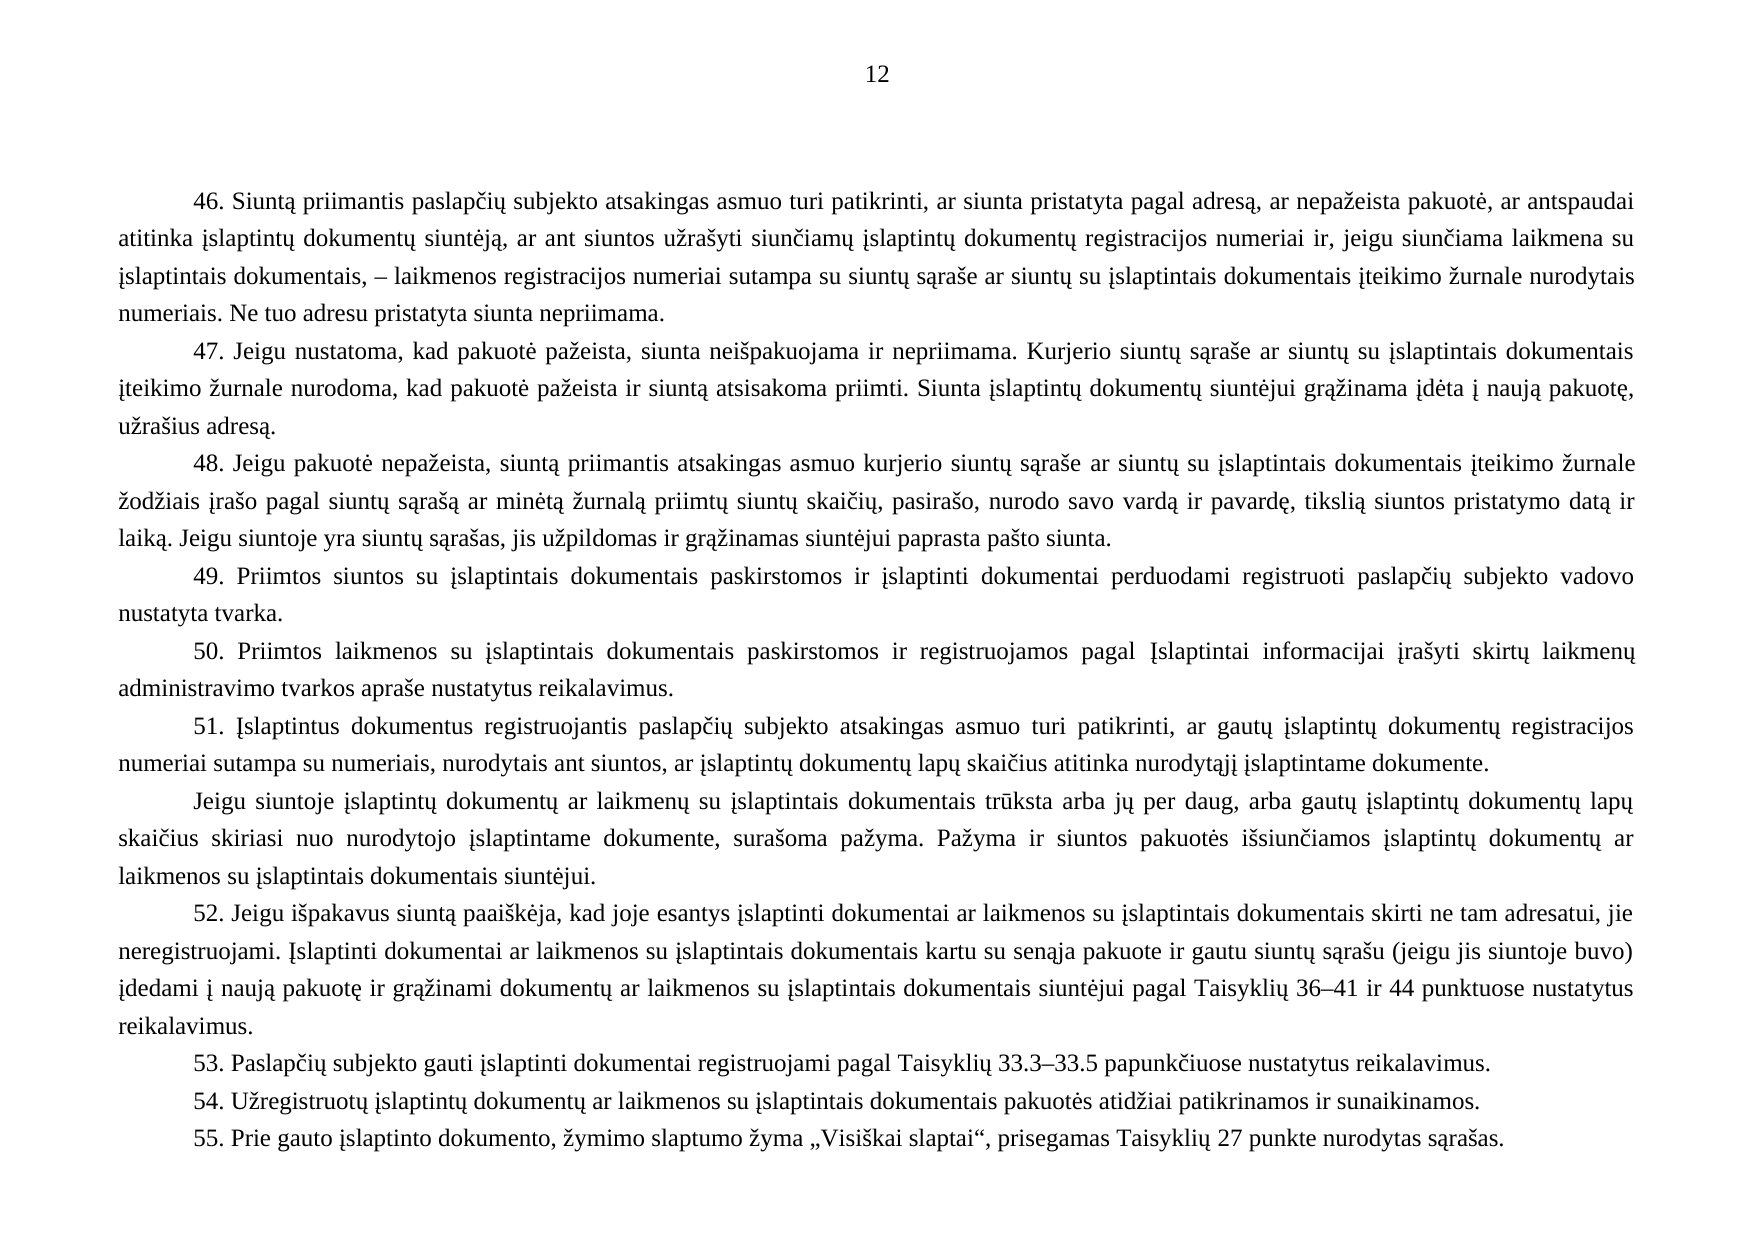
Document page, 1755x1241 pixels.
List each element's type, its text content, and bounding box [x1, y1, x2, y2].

text 54. Užregistruotų įslaptintų dokumentų ar laikmenos su įslaptintais dokumentais pakuotės atidžiai patikrinamos ir sunaikinamos. [118, 1077, 1636, 1115]
text 47. Jeigu nustatoma, kad pakuotė pažeista, siunta neišpakuojama ir nepriimama. Kurjerio siuntų sąraše ar siuntų su įslaptintais dokumentais įteikimo žurnale nurodoma, kad pakuotė pažeista ir siuntą atsisakoma priimti. Siunta įslaptintų dokumentų siuntėjui grąžinama įdėta į naują pakuotę, užrašius adresą. [118, 327, 1636, 440]
text 53. Paslapčių subjekto gauti įslaptinti dokumentai registruojami pagal Taisyklių 33.3–33.5 papunkčiuose nustatytus reikalavimus. [118, 1040, 1636, 1077]
text 50. Priimtos laikmenos su įslaptintais dokumentais paskirstomos ir registruojamos pagal Įslaptintai informacijai įrašyti skirtų laikmenų administravimo tvarkos apraše nustatytus reikalavimus. [118, 627, 1636, 702]
text 48. Jeigu pakuotė nepažeista, siuntą priimantis atsakingas asmuo kurjerio siuntų sąraše ar siuntų su įslaptintais dokumentais įteikimo žurnale žodžiais įrašo pagal siuntų sąrašą ar minėtą žurnalą priimtų siuntų skaičių, pasirašo, nurodo savo vardą ir pavardę, tikslią siuntos pristatymo datą ir laiką. Jeigu siuntoje yra siuntų sąrašas, jis užpildomas ir grąžinamas siuntėjui paprasta pašto siunta. [118, 440, 1636, 552]
text 46. Siuntą priimantis paslapčių subjekto atsakingas asmuo turi patikrinti, ar siunta pristatyta pagal adresą, ar nepažeista pakuotė, ar antspaudai atitinka įslaptintų dokumentų siuntėją, ar ant siuntos užrašyti siunčiamų įslaptintų dokumentų registracijos numeriai ir, jeigu siunčiama laikmena su įslaptintais dokumentais, – laikmenos registracijos numeriai sutampa su siuntų sąraše ar siuntų su įslaptintais dokumentais įteikimo žurnale nurodytais numeriais. Ne tuo adresu pristatyta siunta nepriimama. [118, 177, 1636, 327]
text 52. Jeigu išpakavus siuntą paaiškėja, kad joje esantys įslaptinti dokumentai ar laikmenos su įslaptintais dokumentais skirti ne tam adresatui, jie neregistruojami. Įslaptinti dokumentai ar laikmenos su įslaptintais dokumentais kartu su senąja pakuote ir gautu siuntų sąrašu (jeigu jis siuntoje buvo) įdedami į naują pakuotę ir grąžinami dokumentų ar laikmenos su įslaptintais dokumentais siuntėjui pagal Taisyklių 36–41 ir 44 punktuose nustatytus reikalavimus. [118, 890, 1636, 1040]
text Jeigu siuntoje įslaptintų dokumentų ar laikmenų su įslaptintais dokumentais trūksta arba jų per daug, arba gautų įslaptintų dokumentų lapų skaičius skiriasi nuo nurodytojo įslaptintame dokumente, surašoma pažyma. Pažyma ir siuntos pakuotės išsiunčiamos įslaptintų dokumentų ar laikmenos su įslaptintais dokumentais siuntėjui. [118, 777, 1636, 890]
text 55. Prie gauto įslaptinto dokumento, žymimo slaptumo žyma „Visiškai slaptai“, prisegamas Taisyklių 27 punkte nurodytas sąrašas. [118, 1115, 1636, 1152]
text 49. Priimtos siuntos su įslaptintais dokumentais paskirstomos ir įslaptinti dokumentai perduodami registruoti paslapčių subjekto vadovo nustatyta tvarka. [118, 552, 1636, 627]
text 51. Įslaptintus dokumentus registruojantis paslapčių subjekto atsakingas asmuo turi patikrinti, ar gautų įslaptintų dokumentų registracijos numeriai sutampa su numeriais, nurodytais ant siuntos, ar įslaptintų dokumentų lapų skaičius atitinka nurodytąjį įslaptintame dokumente. [118, 702, 1636, 777]
